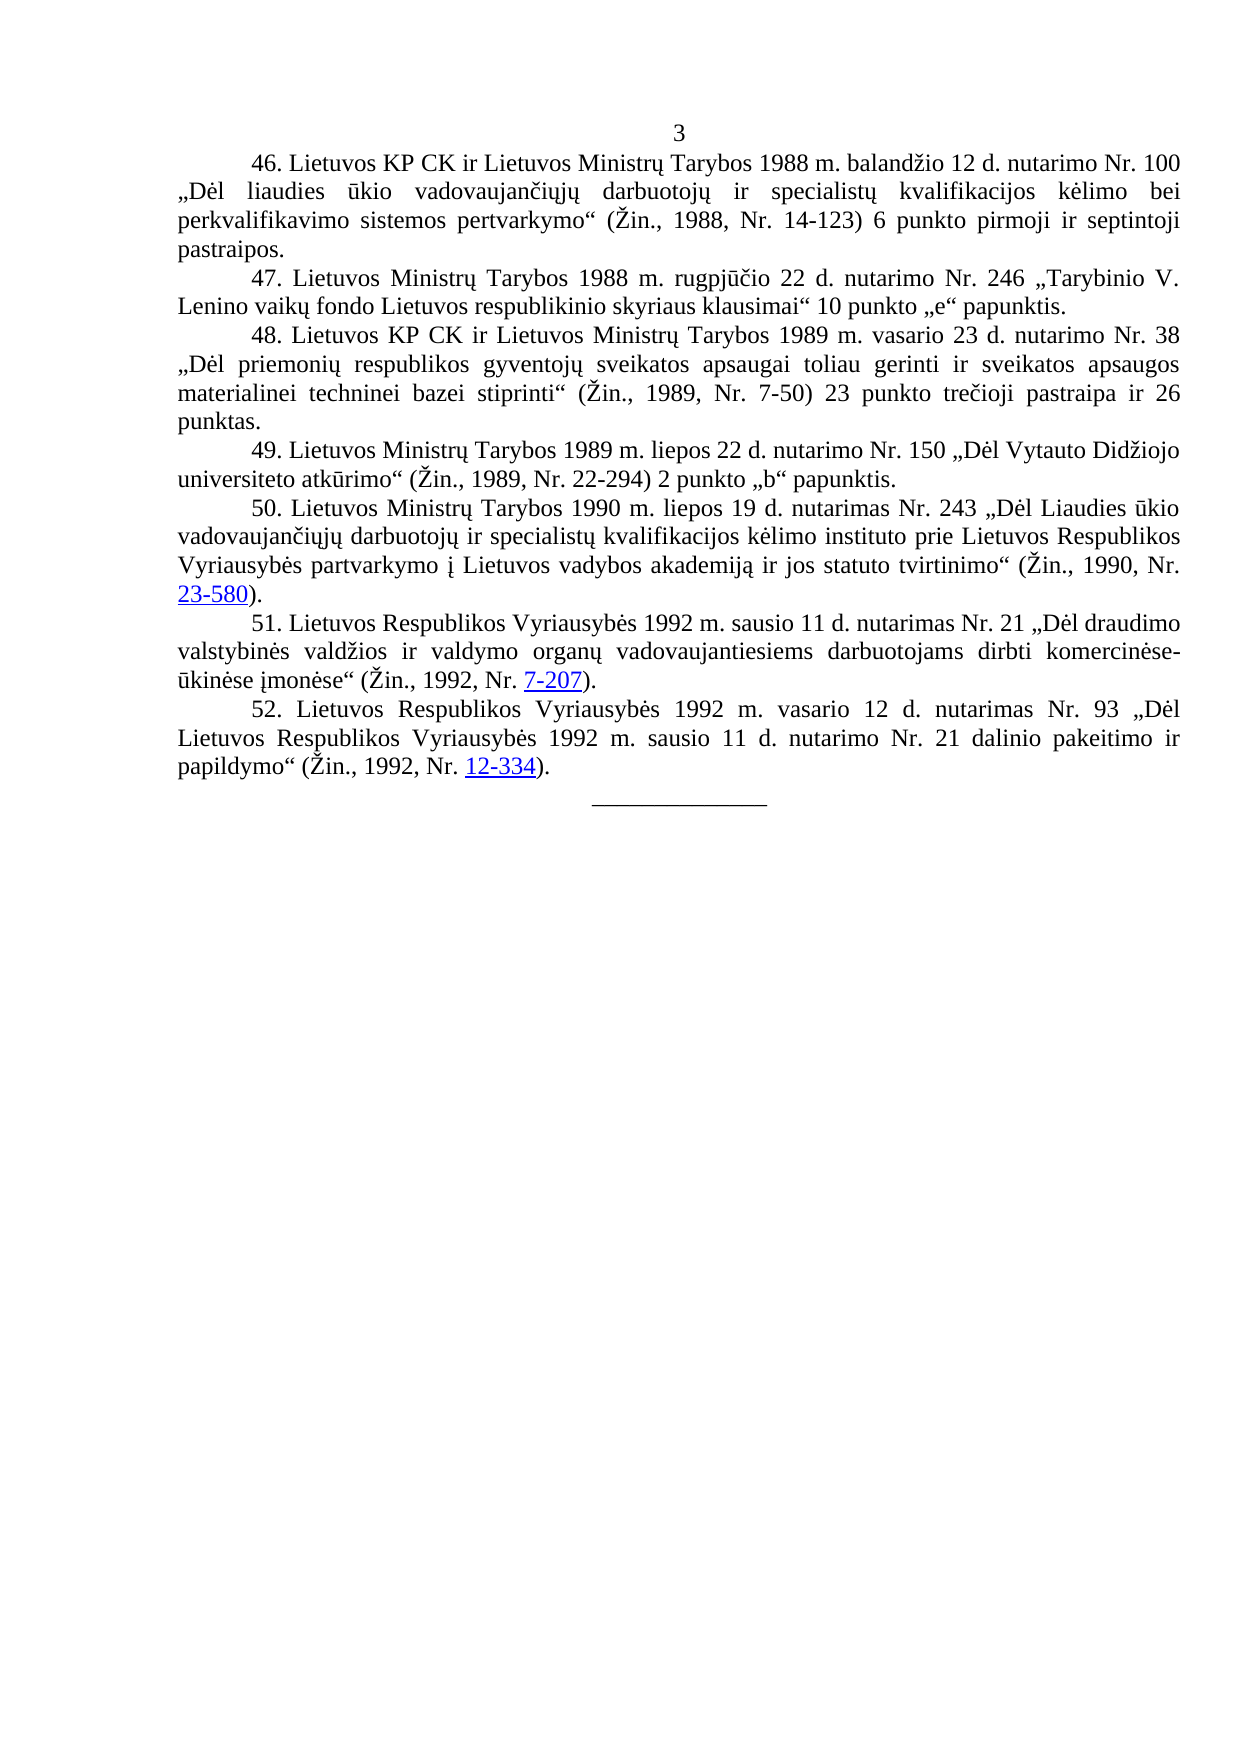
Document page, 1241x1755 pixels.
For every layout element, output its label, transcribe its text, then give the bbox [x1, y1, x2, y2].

text 49. Lietuvos Ministrų Tarybos 1989 m. liepos 22 d. nutarimo Nr. 150 „Dėl Vytauto Didžiojo universiteto atkūrimo“ (Žin., 1989, Nr. 22-294) 2 punkto „b“ papunktis. [177, 435, 1181, 493]
text 51. Lietuvos Respublikos Vyriausybės 1992 m. sausio 11 d. nutarimas Nr. 21 „Dėl draudimo valstybinės valdžios ir valdymo organų vadovaujantiesiems darbuotojams dirbti komercinėse- ūkinėse įmonėse“ (Žin., 1992, Nr. 7-207). [177, 608, 1181, 694]
text 52. Lietuvos Respublikos Vyriausybės 1992 m. vasario 12 d. nutarimas Nr. 93 „Dėl Lietuvos Respublikos Vyriausybės 1992 m. sausio 11 d. nutarimo Nr. 21 dalinio pakeitimo ir papildymo“ (Žin., 1992, Nr. 12-334). [177, 694, 1181, 780]
text ______________ [177, 780, 1181, 809]
text 47. Lietuvos Ministrų Tarybos 1988 m. rugpjūčio 22 d. nutarimo Nr. 246 „Tarybinio V. Lenino vaikų fondo Lietuvos respublikinio skyriaus klausimai“ 10 punkto „e“ papunktis. [177, 263, 1181, 320]
text 48. Lietuvos KP CK ir Lietuvos Ministrų Tarybos 1989 m. vasario 23 d. nutarimo Nr. 38 „Dėl priemonių respublikos gyventojų sveikatos apsaugai toliau gerinti ir sveikatos apsaugos materialinei techninei bazei stiprinti“ (Žin., 1989, Nr. 7-50) 23 punkto trečioji pastraipa ir 26 punktas. [177, 320, 1181, 435]
text 46. Lietuvos KP CK ir Lietuvos Ministrų Tarybos 1988 m. balandžio 12 d. nutarimo Nr. 100 „Dėl liaudies ūkio vadovaujančiųjų darbuotojų ir specialistų kvalifikacijos kėlimo bei perkvalifikavimo sistemos pertvarkymo“ (Žin., 1988, Nr. 14-123) 6 punkto pirmoji ir septintoji pastraipos. [177, 148, 1181, 263]
text 50. Lietuvos Ministrų Tarybos 1990 m. liepos 19 d. nutarimas Nr. 243 „Dėl Liaudies ūkio vadovaujančiųjų darbuotojų ir specialistų kvalifikacijos kėlimo instituto prie Lietuvos Respublikos Vyriausybės partvarkymo į Lietuvos vadybos akademiją ir jos statuto tvirtinimo“ (Žin., 1990, Nr. 23-580). [177, 493, 1181, 608]
